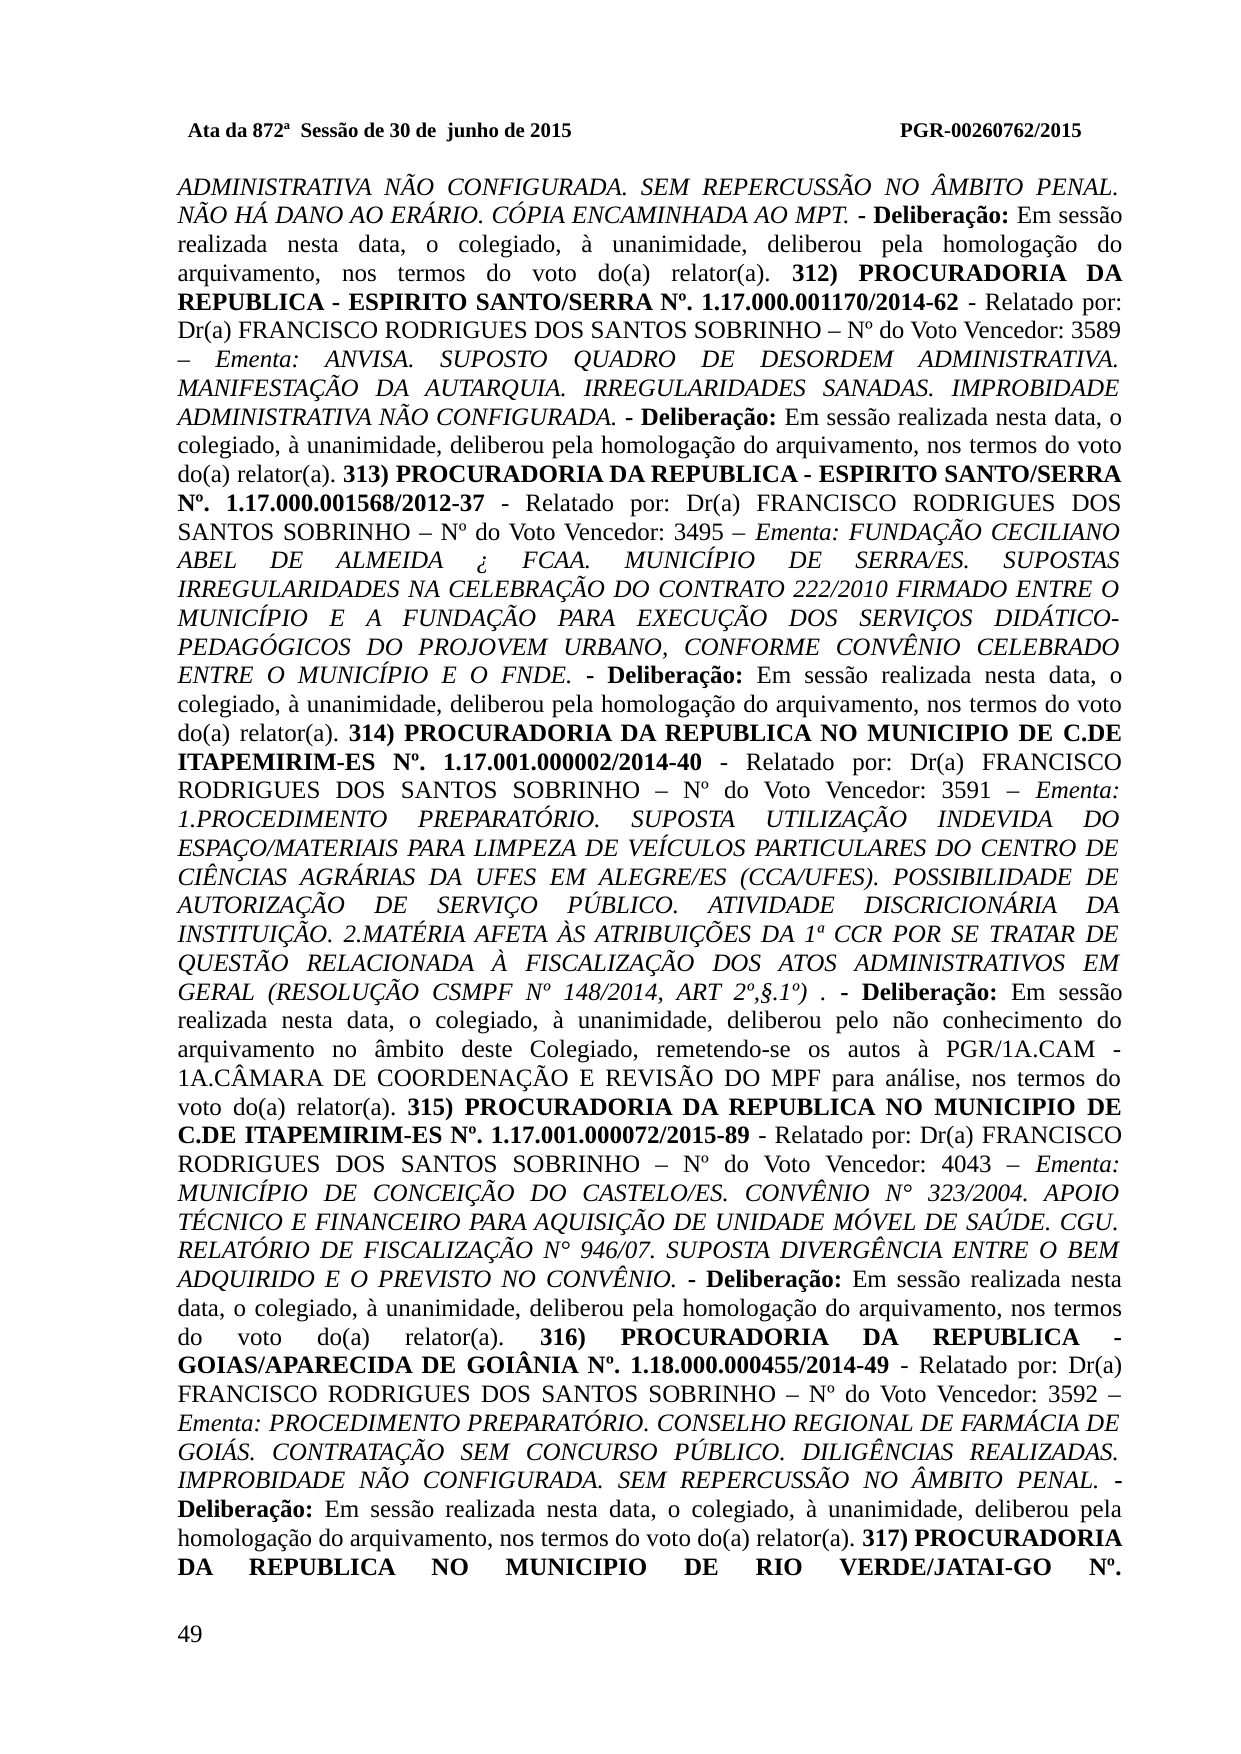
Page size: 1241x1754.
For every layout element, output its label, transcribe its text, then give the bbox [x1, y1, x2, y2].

text ADMINISTRATIVA NÃO CONFIGURADA. SEM REPERCUSSÃO NO ÂMBITO PENAL. NÃO HÁ DANO AO ERÁRIO. CÓPIA ENCAMINHADA AO MPT. - Deliberação: Em sessão realizada nesta data, o colegiado, à unanimidade, deliberou pela homologação do arquivamento, nos termos do voto do(a) relator(a). 312) PROCURADORIA DA REPUBLICA - ESPIRITO SANTO/SERRA Nº. 1.17.000.001170/2014-62 - Relatado por: Dr(a) FRANCISCO RODRIGUES DOS SANTOS SOBRINHO – Nº do Voto Vencedor: 3589 – Ementa: ANVISA. SUPOSTO QUADRO DE DESORDEM ADMINISTRATIVA. MANIFESTAÇÃO DA AUTARQUIA. IRREGULARIDADES SANADAS. IMPROBIDADE ADMINISTRATIVA NÃO CONFIGURADA. - Deliberação: Em sessão realizada nesta data, o colegiado, à unanimidade, deliberou pela homologação do arquivamento, nos termos do voto do(a) relator(a). 313) PROCURADORIA DA REPUBLICA - ESPIRITO SANTO/SERRA Nº. 1.17.000.001568/2012-37 - Relatado por: Dr(a) FRANCISCO RODRIGUES DOS SANTOS SOBRINHO – Nº do Voto Vencedor: 3495 – Ementa: FUNDAÇÃO CECILIANO ABEL DE ALMEIDA ¿ FCAA. MUNICÍPIO DE SERRA/ES. SUPOSTAS IRREGULARIDADES NA CELEBRAÇÃO DO CONTRATO 222/2010 FIRMADO ENTRE O MUNICÍPIO E A FUNDAÇÃO PARA EXECUÇÃO DOS SERVIÇOS DIDÁTICO-PEDAGÓGICOS DO PROJOVEM URBANO, CONFORME CONVÊNIO CELEBRADO ENTRE O MUNICÍPIO E O FNDE. - Deliberação: Em sessão realizada nesta data, o colegiado, à unanimidade, deliberou pela homologação do arquivamento, nos termos do voto do(a) relator(a). 314) PROCURADORIA DA REPUBLICA NO MUNICIPIO DE C.DE ITAPEMIRIM-ES Nº. 1.17.001.000002/2014-40 - Relatado por: Dr(a) FRANCISCO RODRIGUES DOS SANTOS SOBRINHO – Nº do Voto Vencedor: 3591 – Ementa: 1.PROCEDIMENTO PREPARATÓRIO. SUPOSTA UTILIZAÇÃO INDEVIDA DO ESPAÇO/MATERIAIS PARA LIMPEZA DE VEÍCULOS PARTICULARES DO CENTRO DE CIÊNCIAS AGRÁRIAS DA UFES EM ALEGRE/ES (CCA/UFES). POSSIBILIDADE DE AUTORIZAÇÃO DE SERVIÇO PÚBLICO. ATIVIDADE DISCRICIONÁRIA DA INSTITUIÇÃO. 2.MATÉRIA AFETA ÀS ATRIBUIÇÕES DA 1ª CCR POR SE TRATAR DE QUESTÃO RELACIONADA À FISCALIZAÇÃO DOS ATOS ADMINISTRATIVOS EM GERAL (RESOLUÇÃO CSMPF Nº 148/2014, ART 2º,§.1º) . - Deliberação: Em sessão realizada nesta data, o colegiado, à unanimidade, deliberou pelo não conhecimento do arquivamento no âmbito deste Colegiado, remetendo-se os autos à PGR/1A.CAM - 1A.CÂMARA DE COORDENAÇÃO E REVISÃO DO MPF para análise, nos termos do voto do(a) relator(a). 315) PROCURADORIA DA REPUBLICA NO MUNICIPIO DE C.DE ITAPEMIRIM-ES Nº. 1.17.001.000072/2015-89 - Relatado por: Dr(a) FRANCISCO RODRIGUES DOS SANTOS SOBRINHO – Nº do Voto Vencedor: 4043 – Ementa: MUNICÍPIO DE CONCEIÇÃO DO CASTELO/ES. CONVÊNIO N° 323/2004. APOIO TÉCNICO E FINANCEIRO PARA AQUISIÇÃO DE UNIDADE MÓVEL DE SAÚDE. CGU. RELATÓRIO DE FISCALIZAÇÃO N° 946/07. SUPOSTA DIVERGÊNCIA ENTRE O BEM ADQUIRIDO E O PREVISTO NO CONVÊNIO. - Deliberação: Em sessão realizada nesta data, o colegiado, à unanimidade, deliberou pela homologação do arquivamento, nos termos do voto do(a) relator(a). 316) PROCURADORIA DA REPUBLICA - GOIAS/APARECIDA DE GOIÂNIA Nº. 1.18.000.000455/2014-49 - Relatado por: Dr(a) FRANCISCO RODRIGUES DOS SANTOS SOBRINHO – Nº do Voto Vencedor: 3592 – Ementa: PROCEDIMENTO PREPARATÓRIO. CONSELHO REGIONAL DE FARMÁCIA DE GOIÁS. CONTRATAÇÃO SEM CONCURSO PÚBLICO. DILIGÊNCIAS REALIZADAS. IMPROBIDADE NÃO CONFIGURADA. SEM REPERCUSSÃO NO ÂMBITO PENAL. - Deliberação: Em sessão realizada nesta data, o colegiado, à unanimidade, deliberou pela homologação do arquivamento, nos termos do voto do(a) relator(a). 317) PROCURADORIA DA REPUBLICA NO MUNICIPIO DE RIO VERDE/JATAI-GO Nº. [177, 172, 1122, 1580]
